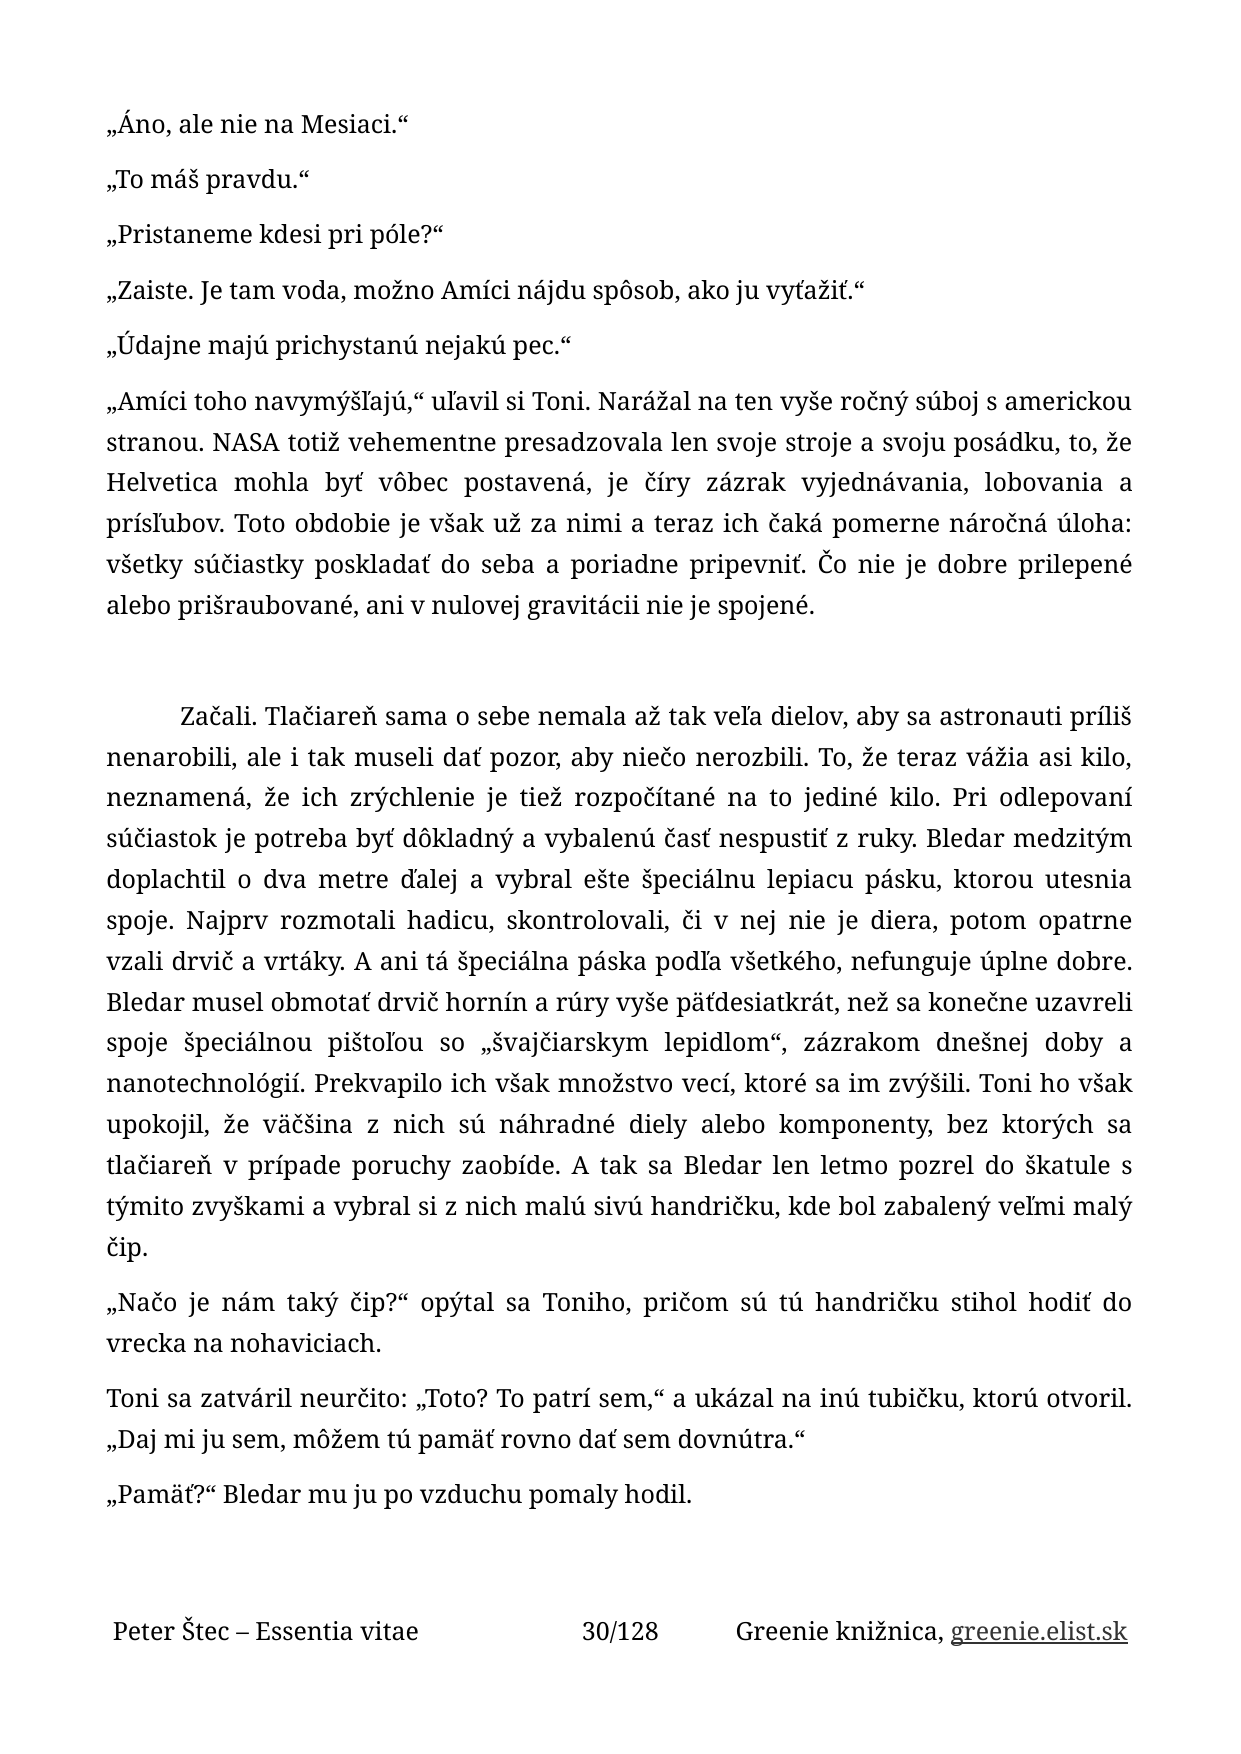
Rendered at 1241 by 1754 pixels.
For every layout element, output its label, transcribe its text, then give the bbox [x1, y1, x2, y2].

text Toni sa zatváril neurčito: „Toto? To patrí sem,“ a ukázal na inú tubičku, ktorú otvoril. „Daj mi ju sem, môžem tú pamäť rovno dať sem dovnútra.“ [106, 1381, 1134, 1456]
text „Zaiste. Je tam voda, možno Amíci nájdu spôsob, ako ju vyťažiť.“ [106, 272, 1134, 307]
text „Amíci toho navymýšľajú,“ uľavil si Toni. Narážal na ten vyše ročný súboj s americkou stranou. NASA totiž vehementne presadzovala len svoje stroje a svoju posádku, to, že Helvetica mohla byť vôbec postavená, je číry zázrak vyjednávania, lobovania a prísľubov. Toto obdobie je však už za nimi a teraz ich čaká pomerne náročná úloha: všetky súčiastky poskladať do seba a poriadne pripevniť. Čo nie je dobre prilepené alebo prišraubované, ani v nulovej gravitácii nie je spojené. [106, 383, 1134, 622]
text „Údajne majú prichystanú nejakú pec.“ [106, 328, 1134, 362]
text Začali. Tlačiareň sama o sebe nemala až tak veľa dielov, aby sa astronauti príliš nenarobili, ale i tak museli dať pozor, aby niečo nerozbili. To, že teraz vážia asi kilo, neznamená, že ich zrýchlenie je tiež rozpočítané na to jediné kilo. Pri odlepovaní súčiastok je potreba byť dôkladný a vybalenú časť nespustiť z ruky. Bledar medzitým doplachtil o dva metre ďalej a vybral ešte špeciálnu lepiacu pásku, ktorou utesnia spoje. Najprv rozmotali hadicu, skontrolovali, či v nej nie je diera, potom opatrne vzali drvič a vrtáky. A ani tá špeciálna páska podľa všetkého, nefunguje úplne dobre. Bledar musel obmotať drvič hornín a rúry vyše päťdesiatkrát, než sa konečne uzavreli spoje špeciálnou pištoľou so „švajčiarskym lepidlom“, zázrakom dnešnej doby a nanotechnológií. Prekvapilo ich však množstvo vecí, ktoré sa im zvýšili. Toni ho však upokojil, že väčšina z nich sú náhradné diely alebo komponenty, bez ktorých sa tlačiareň v prípade poruchy zaobíde. A tak sa Bledar len letmo pozrel do škatule s týmito zvyškami a vybral si z nich malú sivú handričku, kde bol zabalený veľmi malý čip. [106, 698, 1134, 1263]
text „Áno, ale nie na Mesiaci.“ [106, 106, 1134, 140]
text „To máš pravdu.“ [106, 162, 1134, 196]
text „Pamäť?“ Bledar mu ju po vzduchu pomaly hodil. [106, 1477, 1134, 1511]
text „Pristaneme kdesi pri póle?“ [106, 217, 1134, 251]
text „Načo je nám taký čip?“ opýtal sa Toniho, pričom sú tú handričku stihol hodiť do vrecka na nohaviciach. [106, 1284, 1134, 1359]
